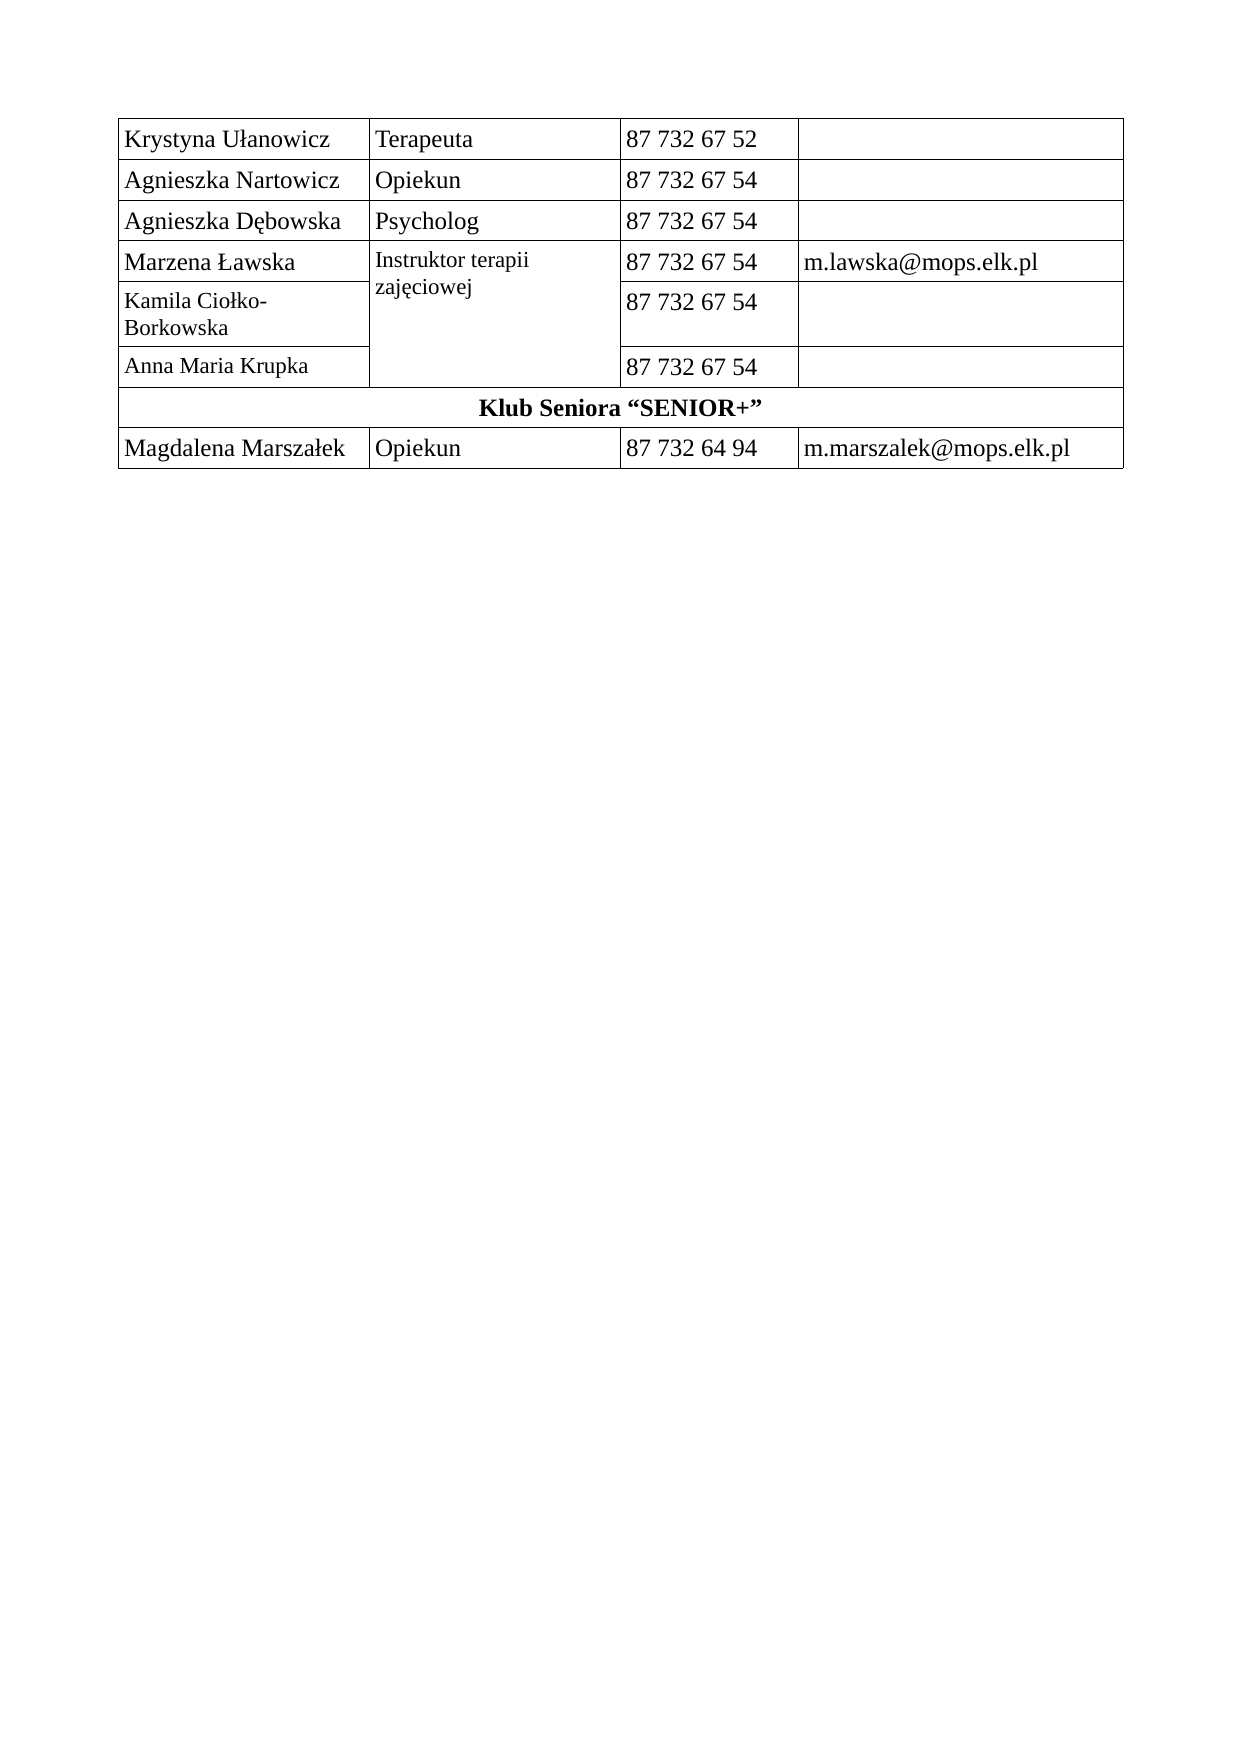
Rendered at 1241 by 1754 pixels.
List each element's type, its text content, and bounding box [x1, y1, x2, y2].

table_cell [799, 119, 1123, 159]
table_cell Terapeuta [370, 119, 620, 159]
table_cell [799, 201, 1123, 240]
table_cell Instruktor terapii zajęciowej [370, 241, 620, 386]
table_cell Krystyna Ułanowicz [119, 119, 369, 159]
table_cell 87 732 64 94 [621, 428, 798, 468]
table_cell Anna Maria Krupka [119, 347, 369, 386]
table_cell [799, 347, 1123, 386]
table_cell Agnieszka Nartowicz [119, 160, 369, 199]
table_cell Kamila Ciołko-Borkowska [119, 282, 369, 346]
table_cell Psycholog [370, 201, 620, 240]
table_cell m.lawska@mops.elk.pl [799, 241, 1123, 281]
table_cell Opiekun [370, 428, 620, 468]
table_cell 87 732 67 54 [621, 160, 798, 199]
table_cell m.marszalek@mops.elk.pl [799, 428, 1123, 468]
table_cell Klub Seniora “SENIOR+” [119, 388, 1123, 427]
table_cell [799, 282, 1123, 346]
table_cell 87 732 67 54 [621, 201, 798, 240]
table_cell Magdalena Marszałek [119, 428, 369, 468]
table_cell Opiekun [370, 160, 620, 199]
table_cell [799, 160, 1123, 199]
table_cell 87 732 67 54 [621, 241, 798, 281]
table_cell 87 732 67 52 [621, 119, 798, 159]
table_cell 87 732 67 54 [621, 347, 798, 386]
table_cell 87 732 67 54 [621, 282, 798, 346]
table_cell Marzena Ławska [119, 241, 369, 281]
table_cell Agnieszka Dębowska [119, 201, 369, 240]
